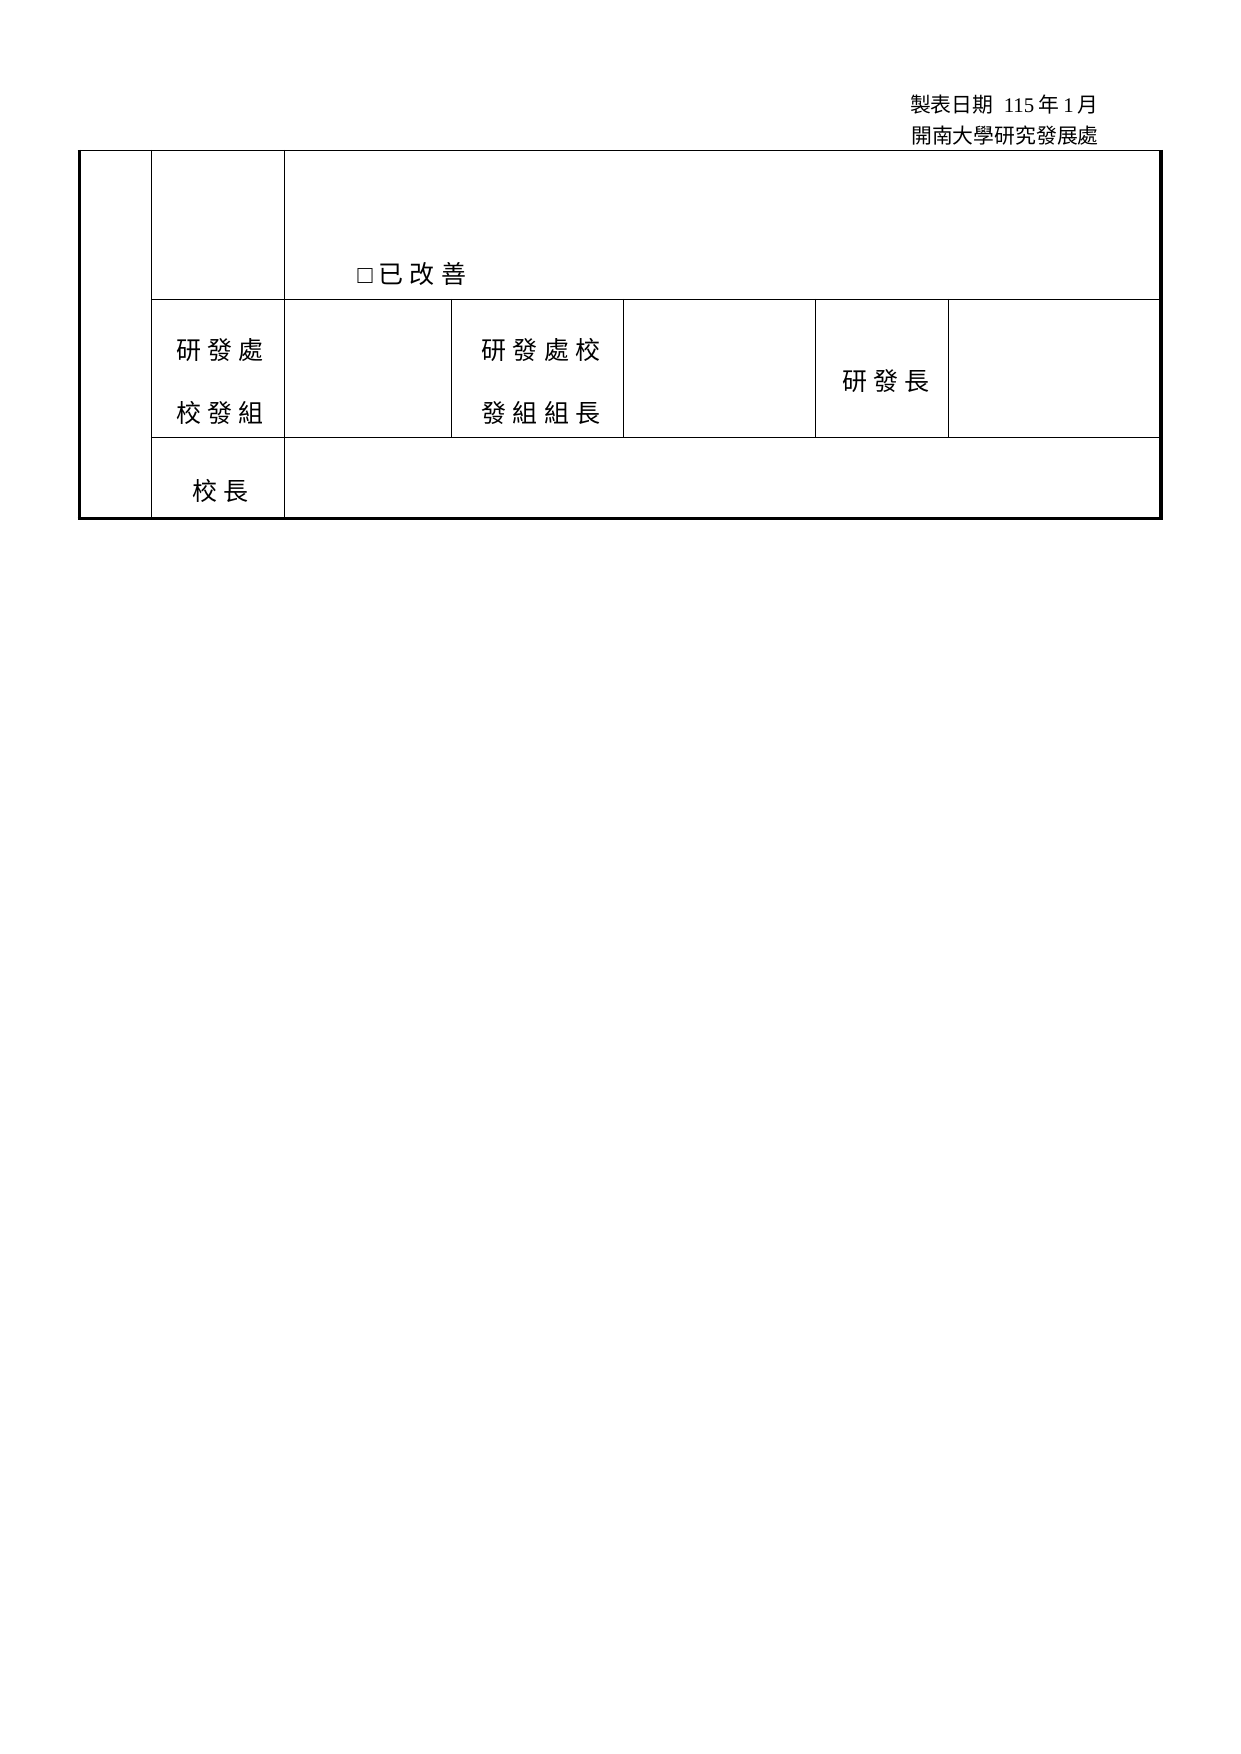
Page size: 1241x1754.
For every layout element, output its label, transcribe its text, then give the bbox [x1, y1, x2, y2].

table_cell 研發處校發組組長 [452, 300, 623, 437]
table_cell [949, 300, 1159, 437]
table_cell 研發處校發組 [152, 300, 284, 437]
table_cell [624, 300, 815, 437]
table_cell [285, 438, 1159, 517]
table_cell 研發長 [816, 300, 948, 437]
table_cell 校長 [152, 438, 284, 517]
table_cell [152, 151, 284, 299]
table_cell □已改善 [285, 151, 1159, 299]
table_cell [285, 300, 451, 437]
table_cell [81, 151, 151, 517]
